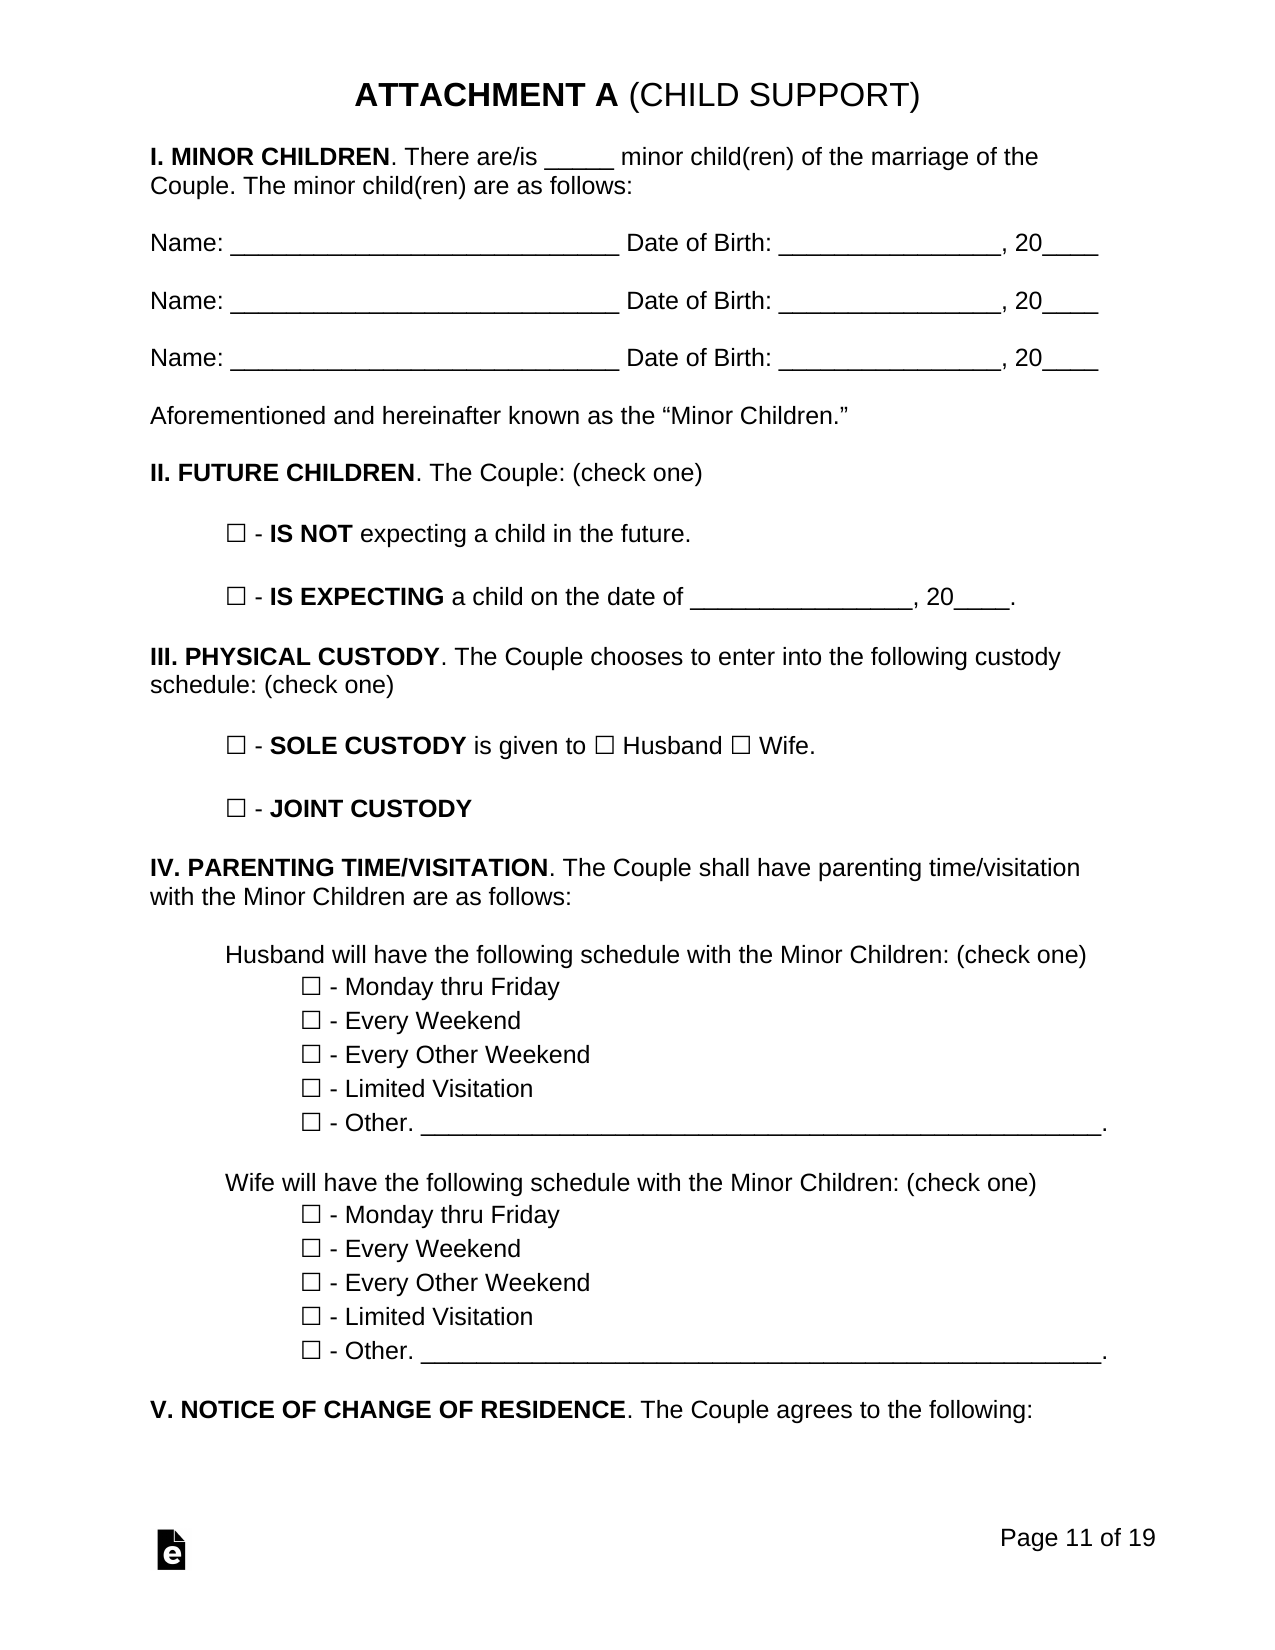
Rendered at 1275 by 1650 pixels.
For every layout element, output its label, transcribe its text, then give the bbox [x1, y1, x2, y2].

text Name: ____________________________ Date of Birth: ________________, 20____ [150, 343, 1125, 372]
text ☐ - IS NOT expecting a child in the future. [225, 516, 1125, 550]
text ☐ - Every Weekend [300, 1230, 1125, 1264]
text I. MINOR CHILDREN. There are/is _____ minor child(ren) of the marriage of the Couple. The minor child(ren) are as follows: [150, 142, 1125, 200]
text Name: ____________________________ Date of Birth: ________________, 20____ [150, 228, 1125, 257]
text ☐ - Limited Visitation [300, 1071, 1125, 1105]
text ☐ - Other. _________________________________________________. [300, 1105, 1125, 1139]
text ☐ - Other. _________________________________________________. [300, 1332, 1125, 1367]
text III. PHYSICAL CUSTODY. The Couple chooses to enter into the following custody schedule: (check one) [150, 642, 1125, 699]
text ☐ - Every Other Weekend [300, 1264, 1125, 1298]
text ☐ - Monday thru Friday [300, 1196, 1125, 1230]
text ATTACHMENT A (CHILD SUPPORT) [150, 75, 1125, 113]
text Name: ____________________________ Date of Birth: ________________, 20____ [150, 286, 1125, 315]
text ☐ - Limited Visitation [300, 1298, 1125, 1332]
text V. NOTICE OF CHANGE OF RESIDENCE. The Couple agrees to the following: [150, 1395, 1125, 1424]
text Wife will have the following schedule with the Minor Children: (check one) [225, 1167, 1125, 1196]
text IV. PARENTING TIME/VISITATION. The Couple shall have parenting time/visitation with the Minor Children are as follows: [150, 853, 1125, 911]
text ☐ - JOINT CUSTODY [225, 791, 1125, 825]
text ☐ - Every Weekend [300, 1002, 1125, 1037]
text Aforementioned and hereinafter known as the “Minor Children.” [150, 401, 1125, 430]
text ☐ - IS EXPECTING a child on the date of ________________, 20____. [225, 579, 1125, 613]
text Husband will have the following schedule with the Minor Children: (check one) [225, 940, 1125, 968]
text II. FUTURE CHILDREN. The Couple: (check one) [150, 458, 1125, 487]
text ☐ - Monday thru Friday [300, 968, 1125, 1002]
text ☐ - Every Other Weekend [300, 1037, 1125, 1071]
text ☐ - SOLE CUSTODY is given to ☐ Husband ☐ Wife. [225, 728, 1125, 762]
